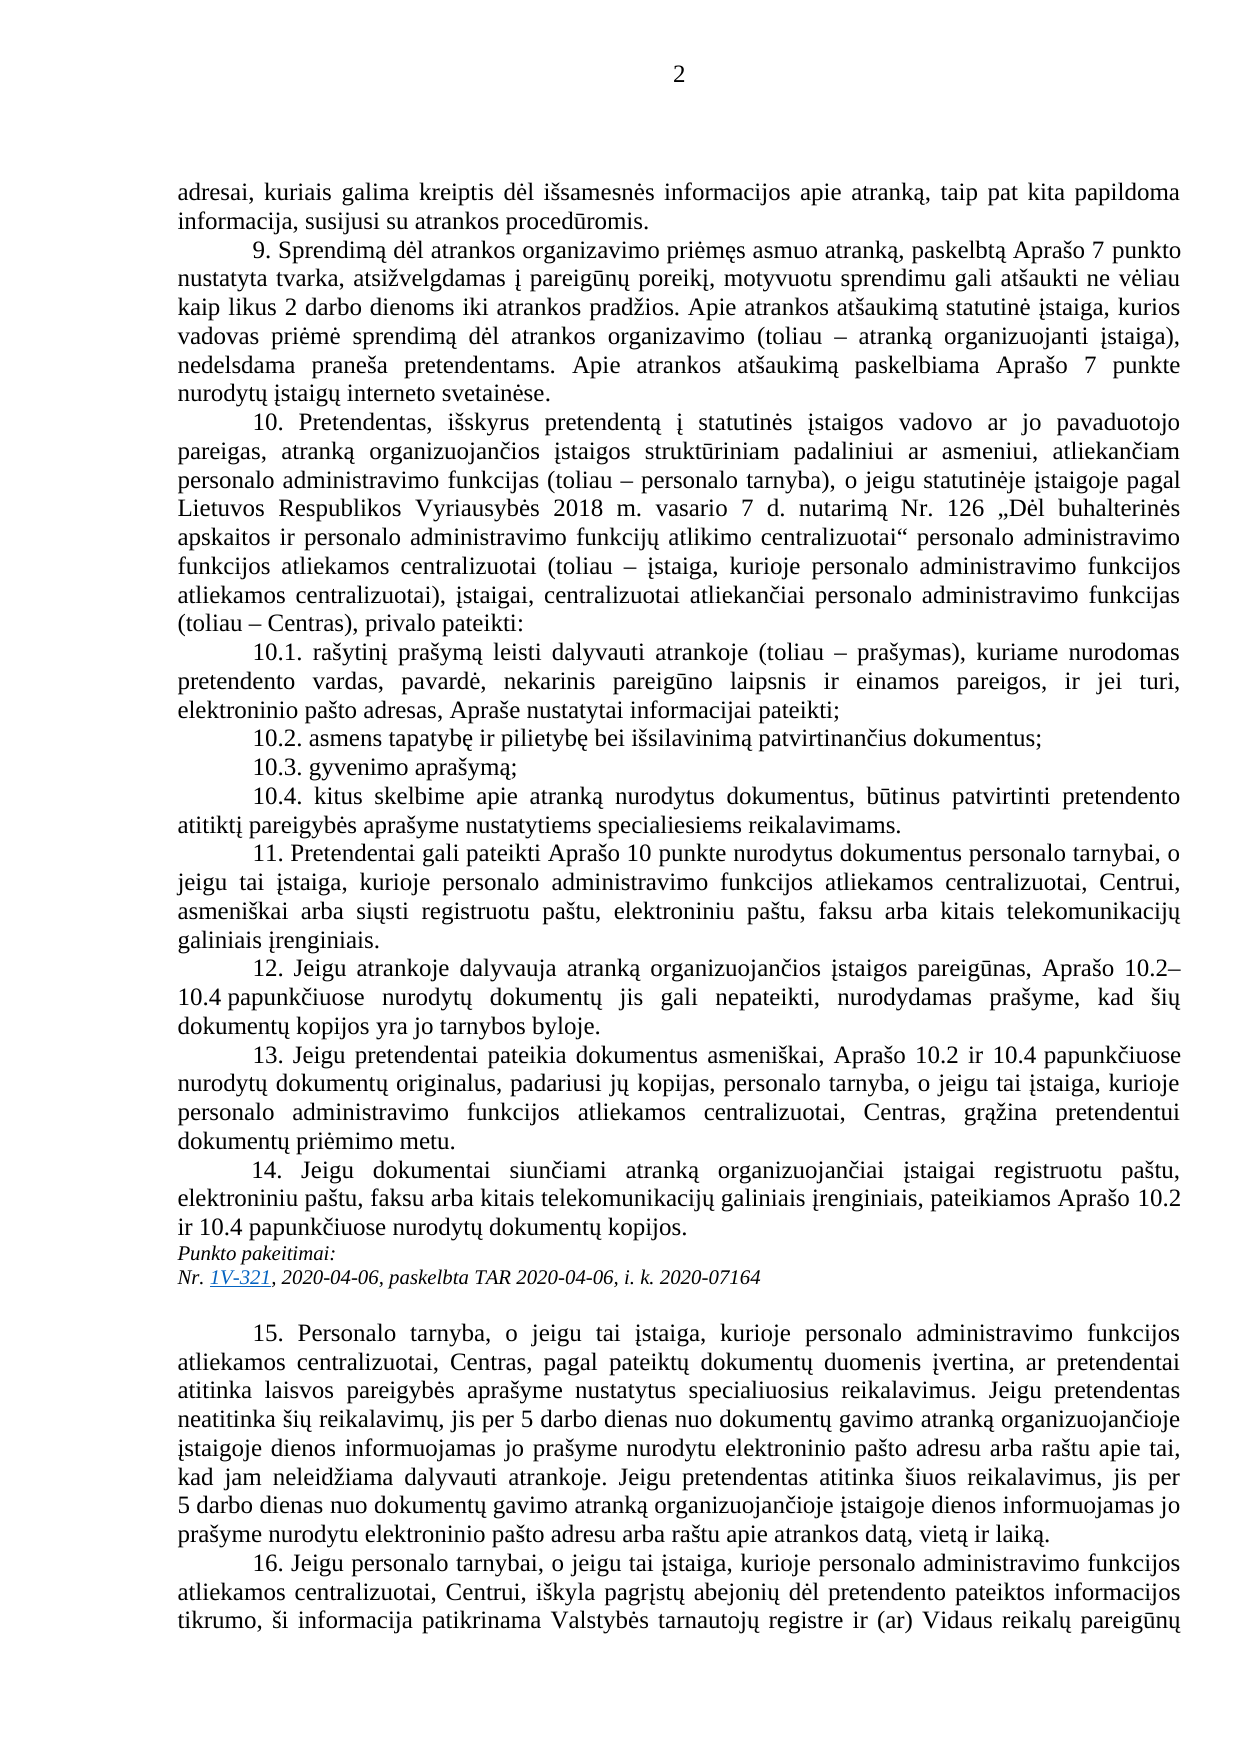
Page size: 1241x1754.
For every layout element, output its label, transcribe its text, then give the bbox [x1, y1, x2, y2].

text Nr. 1V-321, 2020-04-06, paskelbta TAR 2020-04-06, i. k. 2020-07164 [177, 1265, 1181, 1289]
text 14. Jeigu dokumentai siunčiami atranką organizuojančiai įstaigai registruotu paštu, elektroniniu paštu, faksu arba kitais telekomunikacijų galiniais įrenginiais, pateikiamos Aprašo 10.2 ir 10.4 papunkčiuose nurodytų dokumentų kopijos. [177, 1155, 1181, 1241]
text 13. Jeigu pretendentai pateikia dokumentus asmeniškai, Aprašo 10.2 ir 10.4 papunkčiuose nurodytų dokumentų originalus, padariusi jų kopijas, personalo tarnyba, o jeigu tai įstaiga, kurioje personalo administravimo funkcijos atliekamos centralizuotai, Centras, grąžina pretendentui dokumentų priėmimo metu. [177, 1040, 1181, 1155]
text 9. Sprendimą dėl atrankos organizavimo priėmęs asmuo atranką, paskelbtą Aprašo 7 punkto nustatyta tvarka, atsižvelgdamas į pareigūnų poreikį, motyvuotu sprendimu gali atšaukti ne vėliau kaip likus 2 darbo dienoms iki atrankos pradžios. Apie atrankos atšaukimą statutinė įstaiga, kurios vadovas priėmė sprendimą dėl atrankos organizavimo (toliau – atranką organizuojanti įstaiga), nedelsdama praneša pretendentams. Apie atrankos atšaukimą paskelbiama Aprašo 7 punkte nurodytų įstaigų interneto svetainėse. [177, 235, 1181, 407]
text 15. Personalo tarnyba, o jeigu tai įstaiga, kurioje personalo administravimo funkcijos atliekamos centralizuotai, Centras, pagal pateiktų dokumentų duomenis įvertina, ar pretendentai atitinka laisvos pareigybės aprašyme nustatytus specialiuosius reikalavimus. Jeigu pretendentas neatitinka šių reikalavimų, jis per 5 darbo dienas nuo dokumentų gavimo atranką organizuojančioje įstaigoje dienos informuojamas jo prašyme nurodytu elektroninio pašto adresu arba raštu apie tai, kad jam neleidžiama dalyvauti atrankoje. Jeigu pretendentas atitinka šiuos reikalavimus, jis per 5 darbo dienas nuo dokumentų gavimo atranką organizuojančioje įstaigoje dienos informuojamas jo prašyme nurodytu elektroninio pašto adresu arba raštu apie atrankos datą, vietą ir laiką. [177, 1318, 1181, 1548]
text adresai, kuriais galima kreiptis dėl išsamesnės informacijos apie atranką, taip pat kita papildoma informacija, susijusi su atrankos procedūromis. [177, 177, 1181, 235]
text 10.2. asmens tapatybę ir pilietybę bei išsilavinimą patvirtinančius dokumentus; [177, 723, 1181, 752]
text 10.3. gyvenimo aprašymą; [177, 752, 1181, 781]
text 16. Jeigu personalo tarnybai, o jeigu tai įstaiga, kurioje personalo administravimo funkcijos atliekamos centralizuotai, Centrui, iškyla pagrįstų abejonių dėl pretendento pateiktos informacijos tikrumo, ši informacija patikrinama Valstybės tarnautojų registre ir (ar) Vidaus reikalų pareigūnų [177, 1548, 1181, 1634]
text 11. Pretendentai gali pateikti Aprašo 10 punkte nurodytus dokumentus personalo tarnybai, o jeigu tai įstaiga, kurioje personalo administravimo funkcijos atliekamos centralizuotai, Centrui, asmeniškai arba siųsti registruotu paštu, elektroniniu paštu, faksu arba kitais telekomunikacijų galiniais įrenginiais. [177, 838, 1181, 953]
text 10.1. rašytinį prašymą leisti dalyvauti atrankoje (toliau – prašymas), kuriame nurodomas pretendento vardas, pavardė, nekarinis pareigūno laipsnis ir einamos pareigos, ir jei turi, elektroninio pašto adresas, Apraše nustatytai informacijai pateikti; [177, 637, 1181, 723]
text Punkto pakeitimai: [177, 1241, 1181, 1265]
text 10.4. kitus skelbime apie atranką nurodytus dokumentus, būtinus patvirtinti pretendento atitiktį pareigybės aprašyme nustatytiems specialiesiems reikalavimams. [177, 781, 1181, 838]
text 10. Pretendentas, išskyrus pretendentą į statutinės įstaigos vadovo ar jo pavaduotojo pareigas, atranką organizuojančios įstaigos struktūriniam padaliniui ar asmeniui, atliekančiam personalo administravimo funkcijas (toliau – personalo tarnyba), o jeigu statutinėje įstaigoje pagal Lietuvos Respublikos Vyriausybės 2018 m. vasario 7 d. nutarimą Nr. 126 „Dėl buhalterinės apskaitos ir personalo administravimo funkcijų atlikimo centralizuotai“ personalo administravimo funkcijos atliekamos centralizuotai (toliau – įstaiga, kurioje personalo administravimo funkcijos atliekamos centralizuotai), įstaigai, centralizuotai atliekančiai personalo administravimo funkcijas (toliau – Centras), privalo pateikti: [177, 407, 1181, 637]
text 12. Jeigu atrankoje dalyvauja atranką organizuojančios įstaigos pareigūnas, Aprašo 10.2–10.4 papunkčiuose nurodytų dokumentų jis gali nepateikti, nurodydamas prašyme, kad šių dokumentų kopijos yra jo tarnybos byloje. [177, 953, 1181, 1040]
